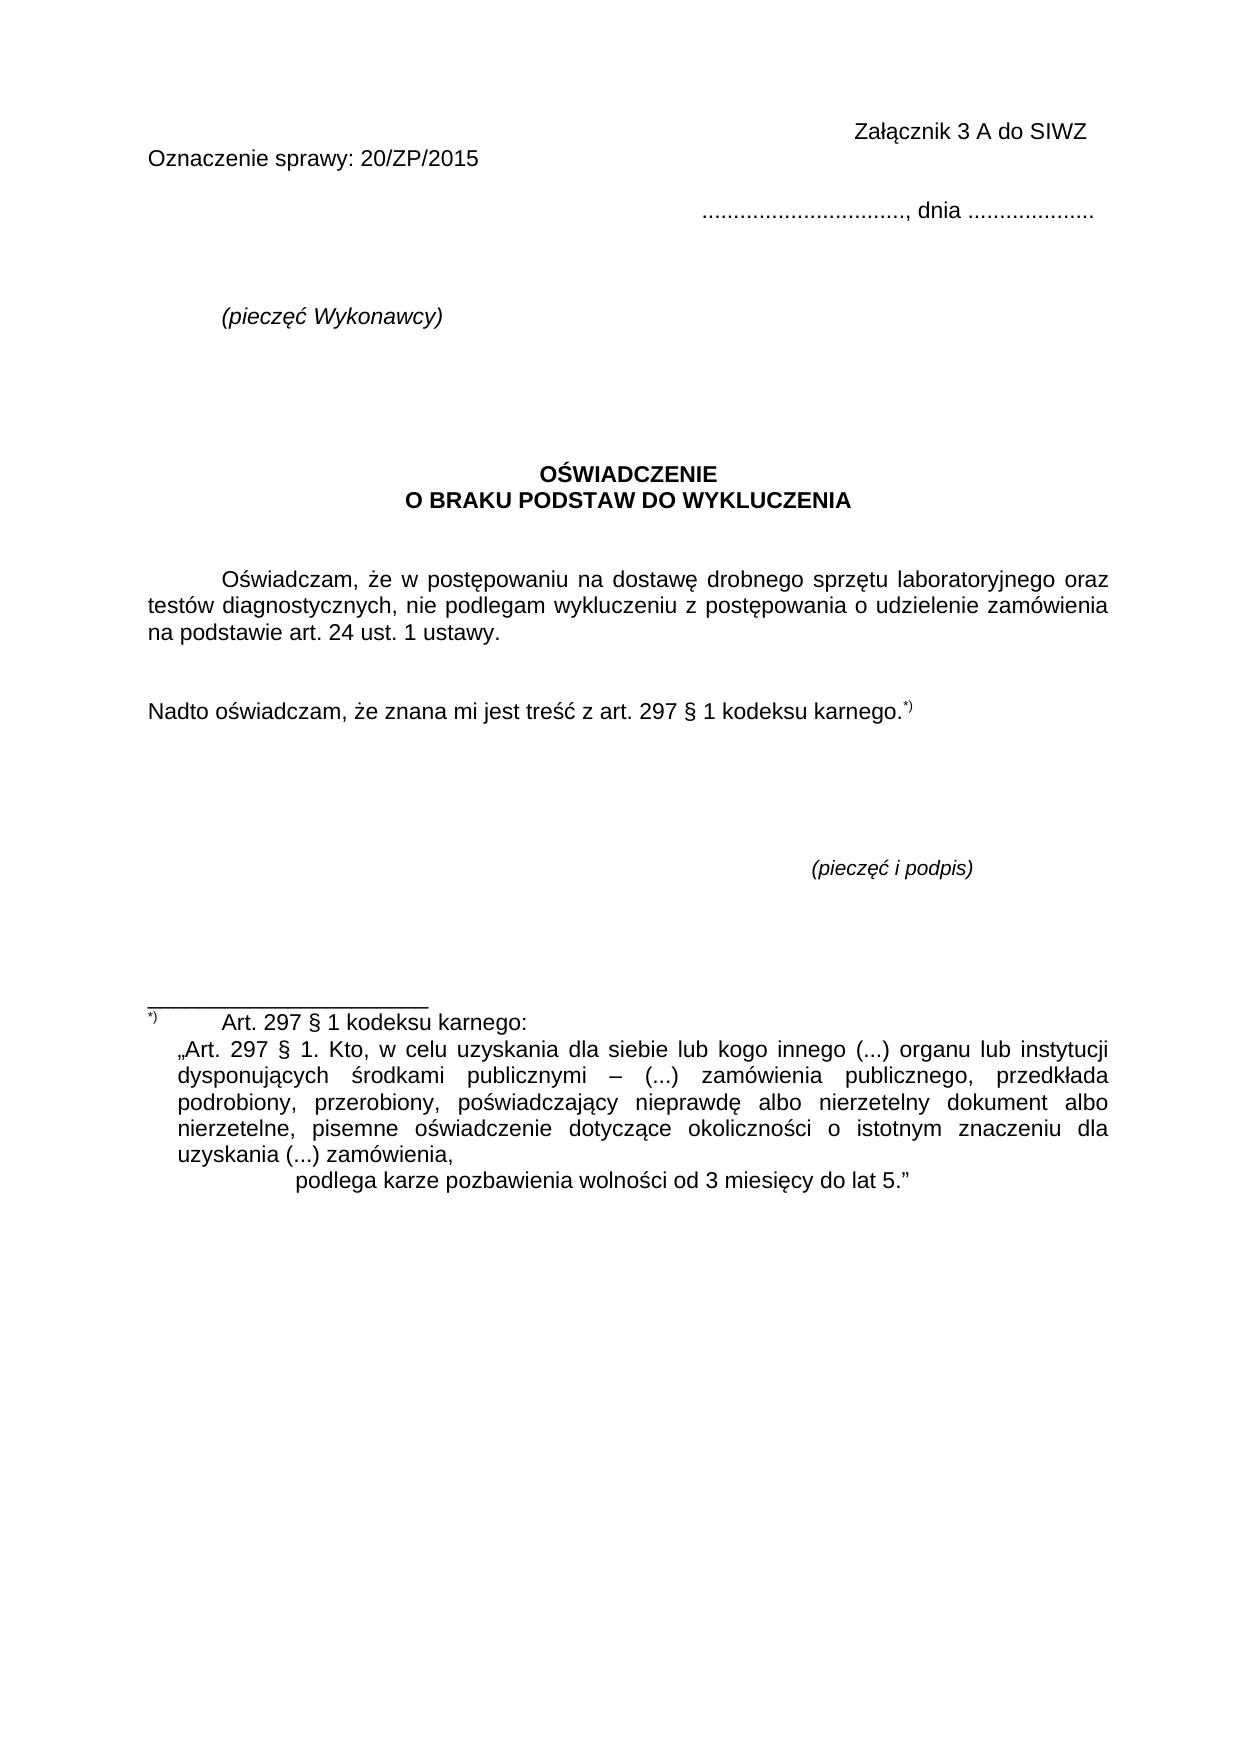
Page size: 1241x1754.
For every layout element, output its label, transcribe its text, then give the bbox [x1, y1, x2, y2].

text (pieczęć Wykonawcy) [148, 303, 1109, 329]
text *) Art. 297 § 1 kodeksu karnego: [148, 1009, 1109, 1036]
text „Art. 297 § 1. Kto, w celu uzyskania dla siebie lub kogo innego (...) organu lub instytucji dysponujących środkami publicznymi – (...) zamówienia publicznego, przedkłada podrobiony, przerobiony, poświadczający nieprawdę albo nierzetelny dokument albo nierzetelne, pisemne oświadczenie dotyczące okoliczności o istotnym znaczeniu dla uzyskania (...) zamówienia, [148, 1036, 1109, 1167]
text OŚWIADCZENIE [148, 461, 1109, 487]
text podlega karze pozbawienia wolności od 3 miesięcy do lat 5.” [221, 1167, 1109, 1194]
text Załącznik 3 A do SIWZ [148, 118, 1109, 144]
text Oznaczenie sprawy: 20/ZP/2015 [148, 144, 1109, 171]
text O BRAKU PODSTAW DO WYKLUCZENIA [148, 487, 1109, 513]
text (pieczęć i podpis) [148, 856, 1109, 880]
text ................................, dnia .................... [148, 197, 1109, 223]
text Oświadczam, że w postępowaniu na dostawę drobnego sprzętu laboratoryjnego oraz testów diagnostycznych, nie podlegam wykluczeniu z postępowania o udzielenie zamówienia na podstawie art. 24 ust. 1 ustawy. [148, 566, 1109, 645]
text Nadto oświadczam, że znana mi jest treść z art. 297 § 1 kodeksu karnego.*) [148, 698, 1109, 724]
text ______________________ [148, 983, 1109, 1009]
